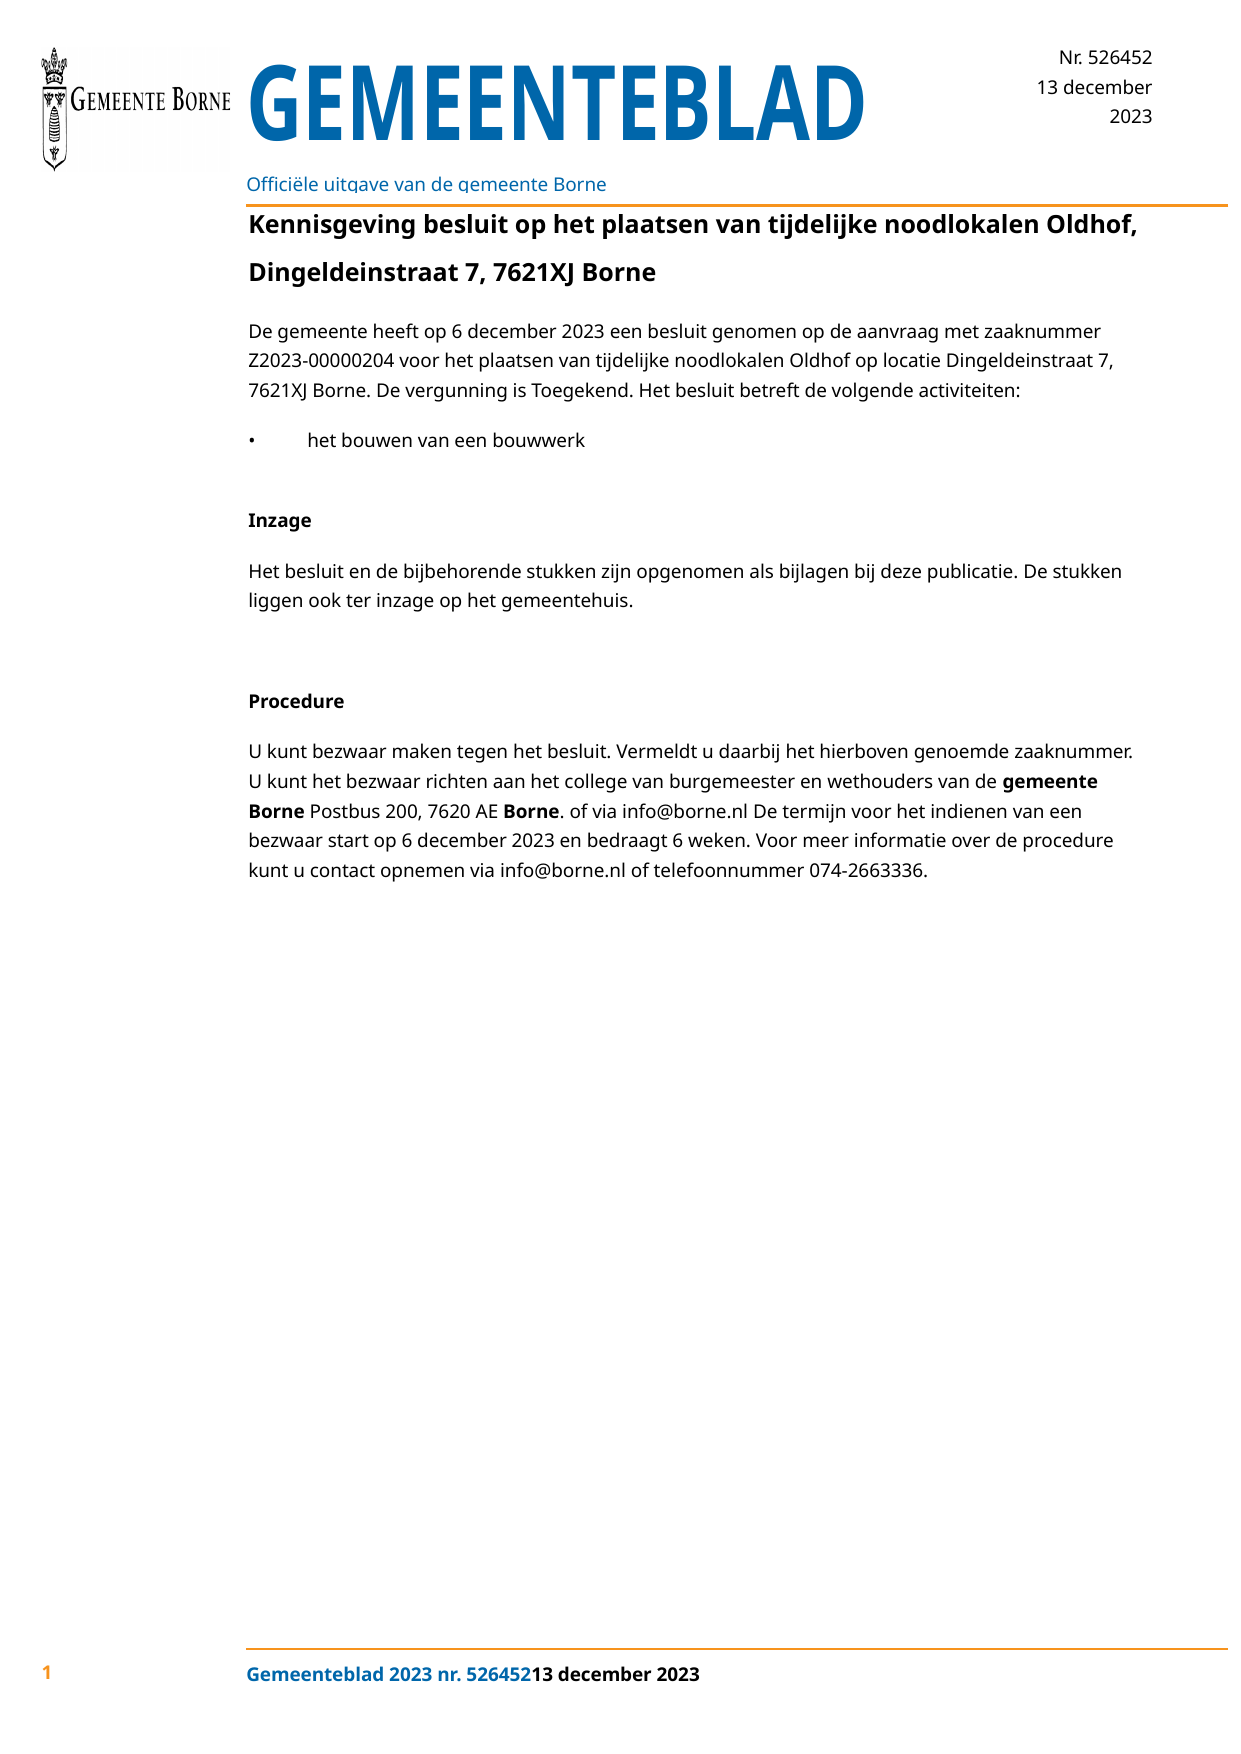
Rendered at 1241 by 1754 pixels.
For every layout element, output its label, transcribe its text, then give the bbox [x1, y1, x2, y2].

text De gemeente heeft op 6 december 2023 een besluit genomen op de aanvraag met zaaknummer Z2023-00000204 voor het plaatsen van tijdelijke noodlokalen Oldhof op locatie Dingeldeinstraat 7, 7621XJ Borne. De vergunning is Toegekend. Het besluit betreft de volgende activiteiten: [248, 318, 1152, 403]
text U kunt bezwaar maken tegen het besluit. Vermeldt u daarbij het hierboven genoemde zaaknummer. U kunt het bezwaar richten aan het college van burgemeester en wethouders van de gemeente Borne Postbus 200, 7620 AE Borne. of via info@borne.nl De termijn voor het indienen van een bezwaar start op 6 december 2023 en bedraagt 6 weken. Voor meer informatie over de procedure kunt u contact opnemen via info@borne.nl of telefoonnummer 074-2663336. [248, 739, 1152, 883]
picture [41, 47, 231, 172]
text Kennisgeving besluit op het plaatsen van tijdelijke noodlokalen Oldhof, Dingeldeinstraat 7, 7621XJ Borne [248, 207, 1152, 288]
list het bouwen van een bouwwerk [248, 427, 1152, 453]
text Procedure [248, 688, 1152, 714]
text Inzage [248, 507, 1152, 533]
text Het besluit en de bijbehorende stukken zijn opgenomen als bijlagen bij deze publicatie. De stukken liggen ook ter inzage op het gemeentehuis. [248, 558, 1152, 613]
